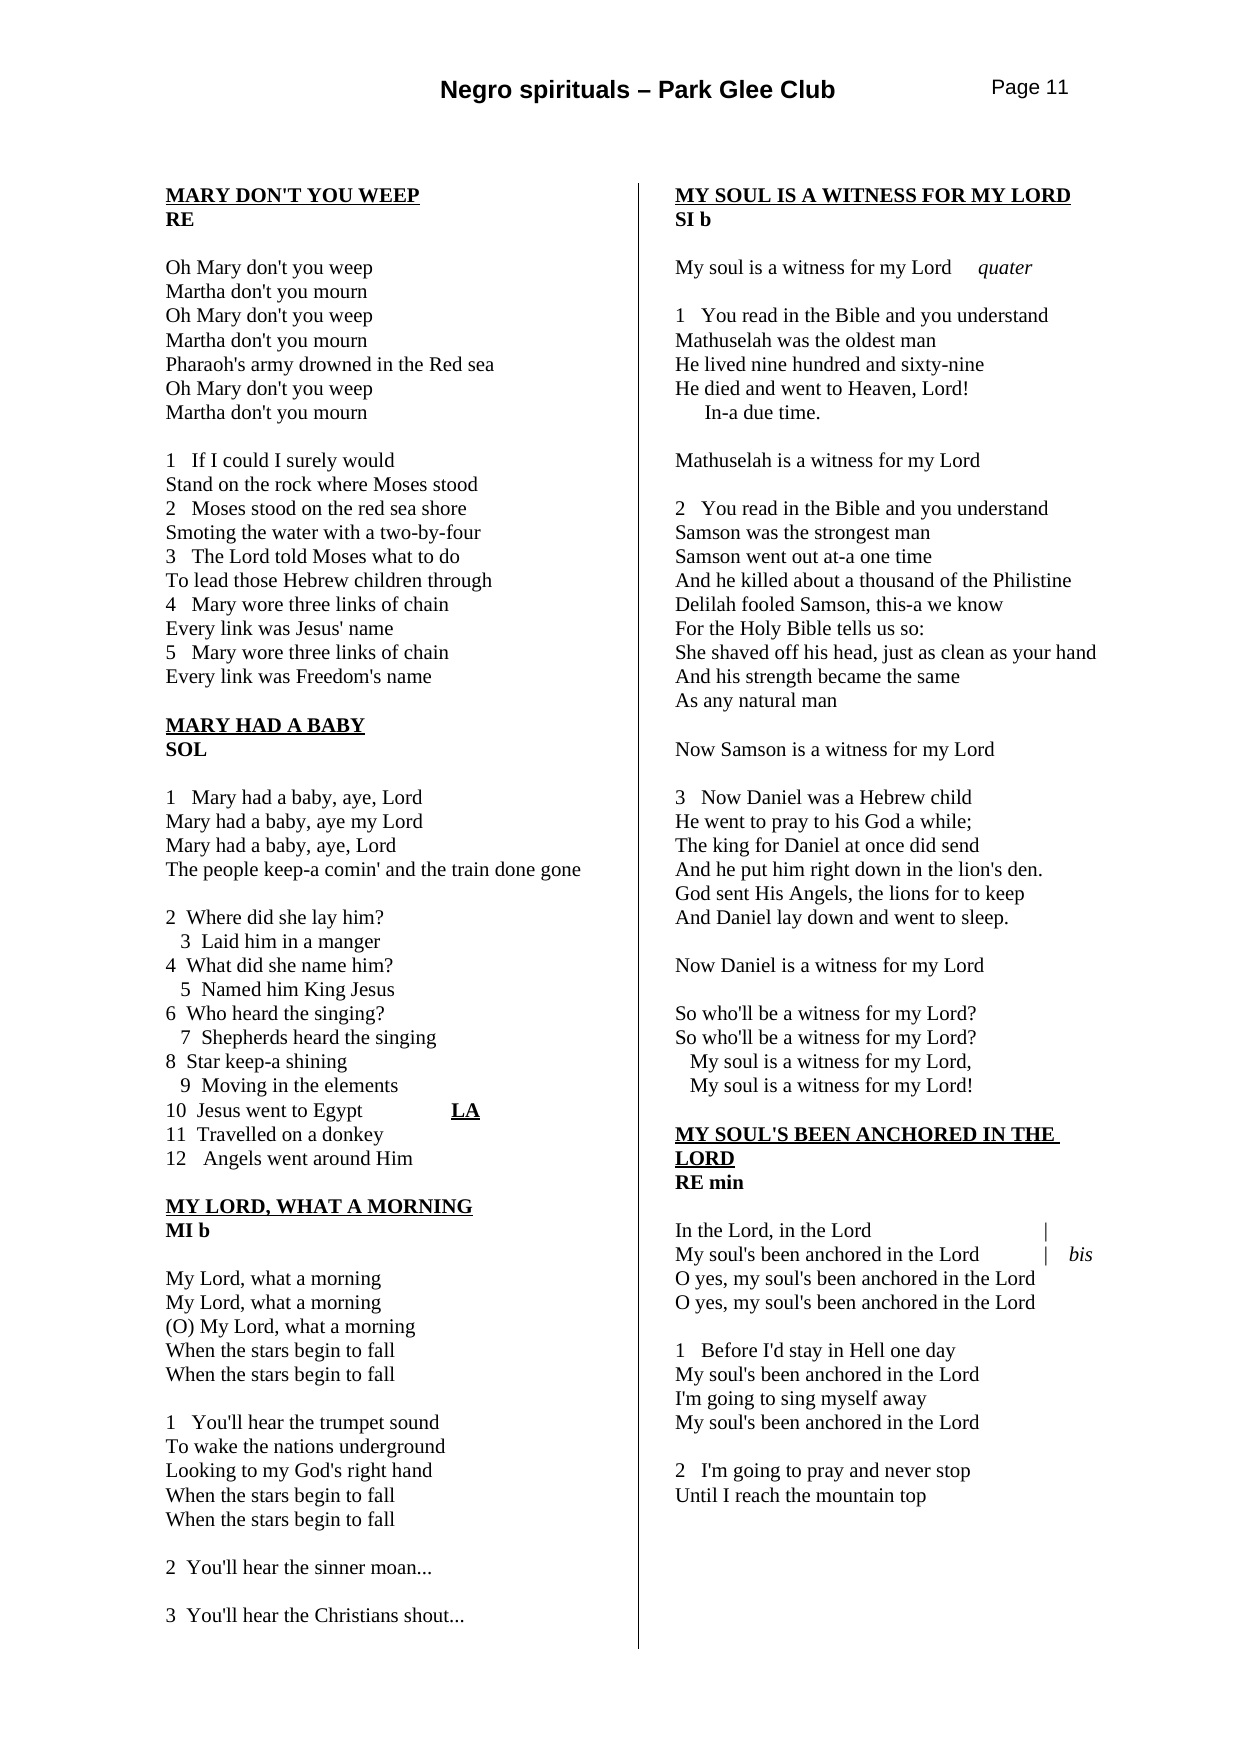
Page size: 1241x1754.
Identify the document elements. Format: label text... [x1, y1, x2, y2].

text So who'll be a witness for my Lord? [675, 1025, 1110, 1049]
text So who'll be a witness for my Lord? [675, 1001, 1110, 1025]
text 2 I'm going to pray and never stop [675, 1458, 1110, 1482]
text 2 Where did she lay him? [165, 905, 601, 929]
text Until I reach the mountain top [675, 1482, 1110, 1507]
text Pharaoh's army drowned in the Red sea [165, 352, 601, 376]
text Martha don't you mourn [165, 279, 601, 303]
text Delilah fooled Samson, this-a we know [675, 592, 1110, 616]
text 11 Travelled on a donkey [165, 1122, 601, 1146]
text Mary had a baby, aye my Lord [165, 809, 601, 833]
text And Daniel lay down and went to sleep. [675, 905, 1110, 929]
text Mathuselah is a witness for my Lord [675, 448, 1110, 472]
list Angels went around Him [165, 1146, 601, 1170]
text Every link was Jesus' name [165, 616, 601, 640]
text Martha don't you mourn [165, 327, 601, 352]
text The king for Daniel at once did send [675, 833, 1110, 857]
text 10 Jesus went to Egypt LA [165, 1097, 601, 1122]
text 5 Mary wore three links of chain [165, 640, 601, 664]
text Stand on the rock where Moses stood [165, 472, 601, 496]
text 3 The Lord told Moses what to do [165, 544, 601, 568]
text Samson went out at-a one time [675, 544, 1110, 568]
text 1 You'll hear the trumpet sound [165, 1410, 601, 1434]
text She shaved off his head, just as clean as your hand [675, 640, 1110, 664]
text Mary had a baby, aye, Lord [165, 833, 601, 857]
text And he put him right down in the lion's den. [675, 857, 1110, 881]
text I'm going to sing myself away [675, 1386, 1110, 1410]
text As any natural man [675, 688, 1110, 712]
text 1 You read in the Bible and you understand [675, 303, 1110, 327]
text My soul is a witness for my Lord quater [675, 255, 1110, 279]
text And he killed about a thousand of the Philistine [675, 568, 1110, 592]
text 7 Shepherds heard the singing [165, 1025, 601, 1049]
text He went to pray to his God a while; [675, 809, 1110, 833]
text MY LORD, WHAT A MORNING [165, 1194, 601, 1218]
text SI b [675, 207, 1110, 231]
text SOL [165, 737, 601, 761]
text My Lord, what a morning [165, 1290, 601, 1314]
text MARY HAD A BABY [165, 712, 601, 737]
text 1 If I could I surely would [165, 448, 601, 472]
text To wake the nations underground [165, 1434, 601, 1458]
text And his strength became the same [675, 664, 1110, 688]
text When the stars begin to fall [165, 1338, 601, 1362]
text Looking to my God's right hand [165, 1458, 601, 1482]
text 2 You'll hear the sinner moan... [165, 1555, 601, 1579]
text Samson was the strongest man [675, 520, 1110, 544]
text 5 Named him King Jesus [165, 977, 601, 1001]
text RE [165, 207, 601, 231]
text MY SOUL IS A WITNESS FOR MY LORD [675, 183, 1110, 207]
text Now Daniel is a witness for my Lord [675, 953, 1110, 977]
text 2 You read in the Bible and you understand [675, 496, 1110, 520]
text (O) My Lord, what a morning [165, 1314, 601, 1338]
text MARY DON'T YOU WEEP [165, 183, 601, 207]
text For the Holy Bible tells us so: [675, 616, 1110, 640]
text My Lord, what a morning [165, 1266, 601, 1290]
text To lead those Hebrew children through [165, 568, 601, 592]
text When the stars begin to fall [165, 1482, 601, 1507]
text Smoting the water with a two-by-four [165, 520, 601, 544]
text 9 Moving in the elements [165, 1073, 601, 1097]
text 3 Laid him in a manger [165, 929, 601, 953]
text He lived nine hundred and sixty-nine [675, 352, 1110, 376]
text 3 You'll hear the Christians shout... [165, 1603, 601, 1627]
text Martha don't you mourn [165, 400, 601, 424]
text O yes, my soul's been anchored in the Lord [675, 1290, 1110, 1314]
text Now Samson is a witness for my Lord [675, 737, 1110, 761]
text God sent His Angels, the lions for to keep [675, 881, 1110, 905]
text Oh Mary don't you weep [165, 376, 601, 400]
text 4 Mary wore three links of chain [165, 592, 601, 616]
text In the Lord, in the Lord | [675, 1218, 1110, 1242]
text My soul's been anchored in the Lord | bis [675, 1242, 1110, 1266]
text Oh Mary don't you weep [165, 303, 601, 327]
text O yes, my soul's been anchored in the Lord [675, 1266, 1110, 1290]
text My soul is a witness for my Lord, [675, 1049, 1110, 1073]
text MI b [165, 1218, 601, 1242]
text My soul's been anchored in the Lord [675, 1410, 1110, 1434]
text 1 Mary had a baby, aye, Lord [165, 785, 601, 809]
text When the stars begin to fall [165, 1362, 601, 1386]
text 1 Before I'd stay in Hell one day [675, 1338, 1110, 1362]
text Oh Mary don't you weep [165, 255, 601, 279]
text The people keep-a comin' and the train done gone [165, 857, 601, 881]
text 6 Who heard the singing? [165, 1001, 601, 1025]
text He died and went to Heaven, Lord! [675, 376, 1110, 400]
text 2 Moses stood on the red sea shore [165, 496, 601, 520]
text My soul is a witness for my Lord! [675, 1073, 1110, 1097]
text My soul's been anchored in the Lord [675, 1362, 1110, 1386]
text RE min [675, 1170, 1110, 1194]
text 4 What did she name him? [165, 953, 601, 977]
text When the stars begin to fall [165, 1507, 601, 1531]
text 3 Now Daniel was a Hebrew child [675, 785, 1110, 809]
text In-a due time. [675, 400, 1110, 424]
text MY SOUL'S BEEN ANCHORED IN THE LORD [675, 1122, 1110, 1170]
text Every link was Freedom's name [165, 664, 601, 688]
text 8 Star keep-a shining [165, 1049, 601, 1073]
text Mathuselah was the oldest man [675, 327, 1110, 352]
